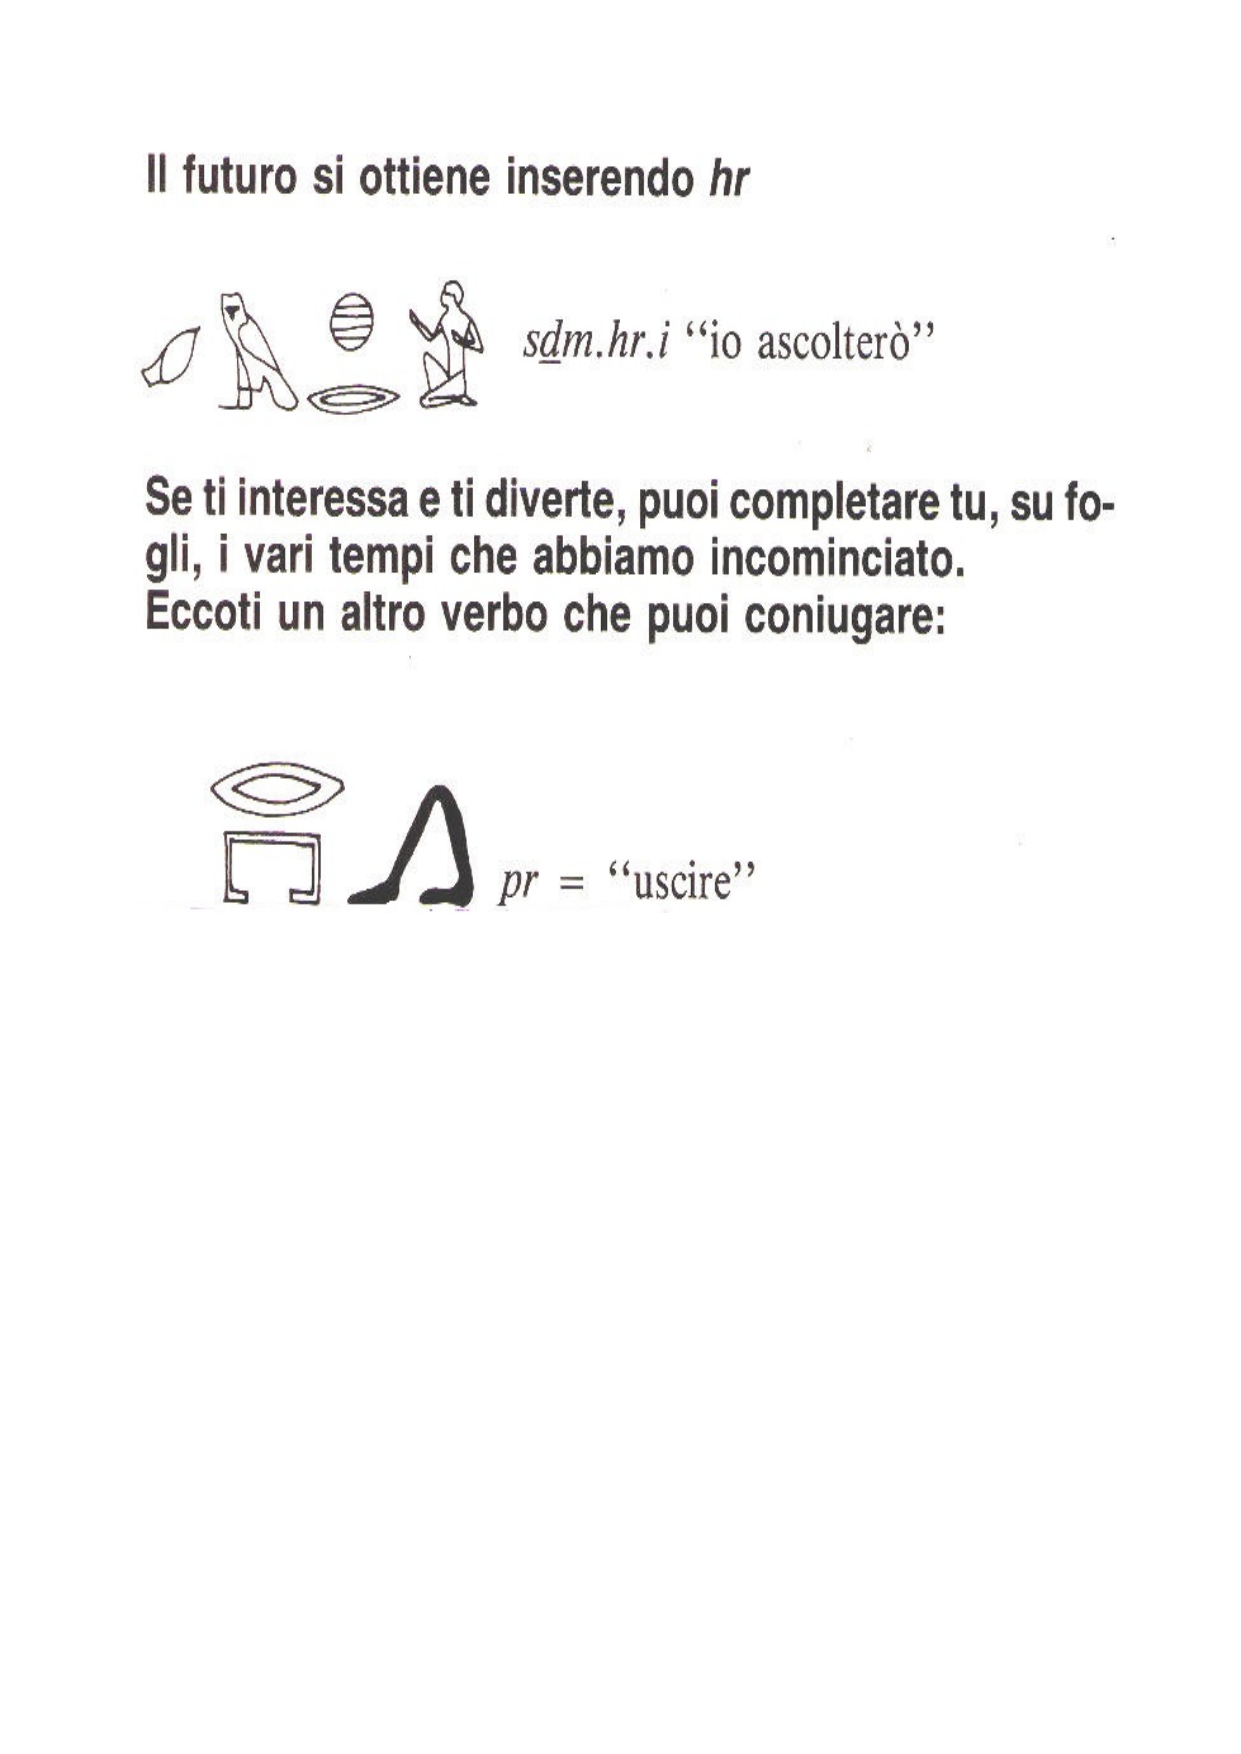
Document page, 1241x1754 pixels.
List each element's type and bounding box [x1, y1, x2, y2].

picture [113, 126, 1127, 913]
